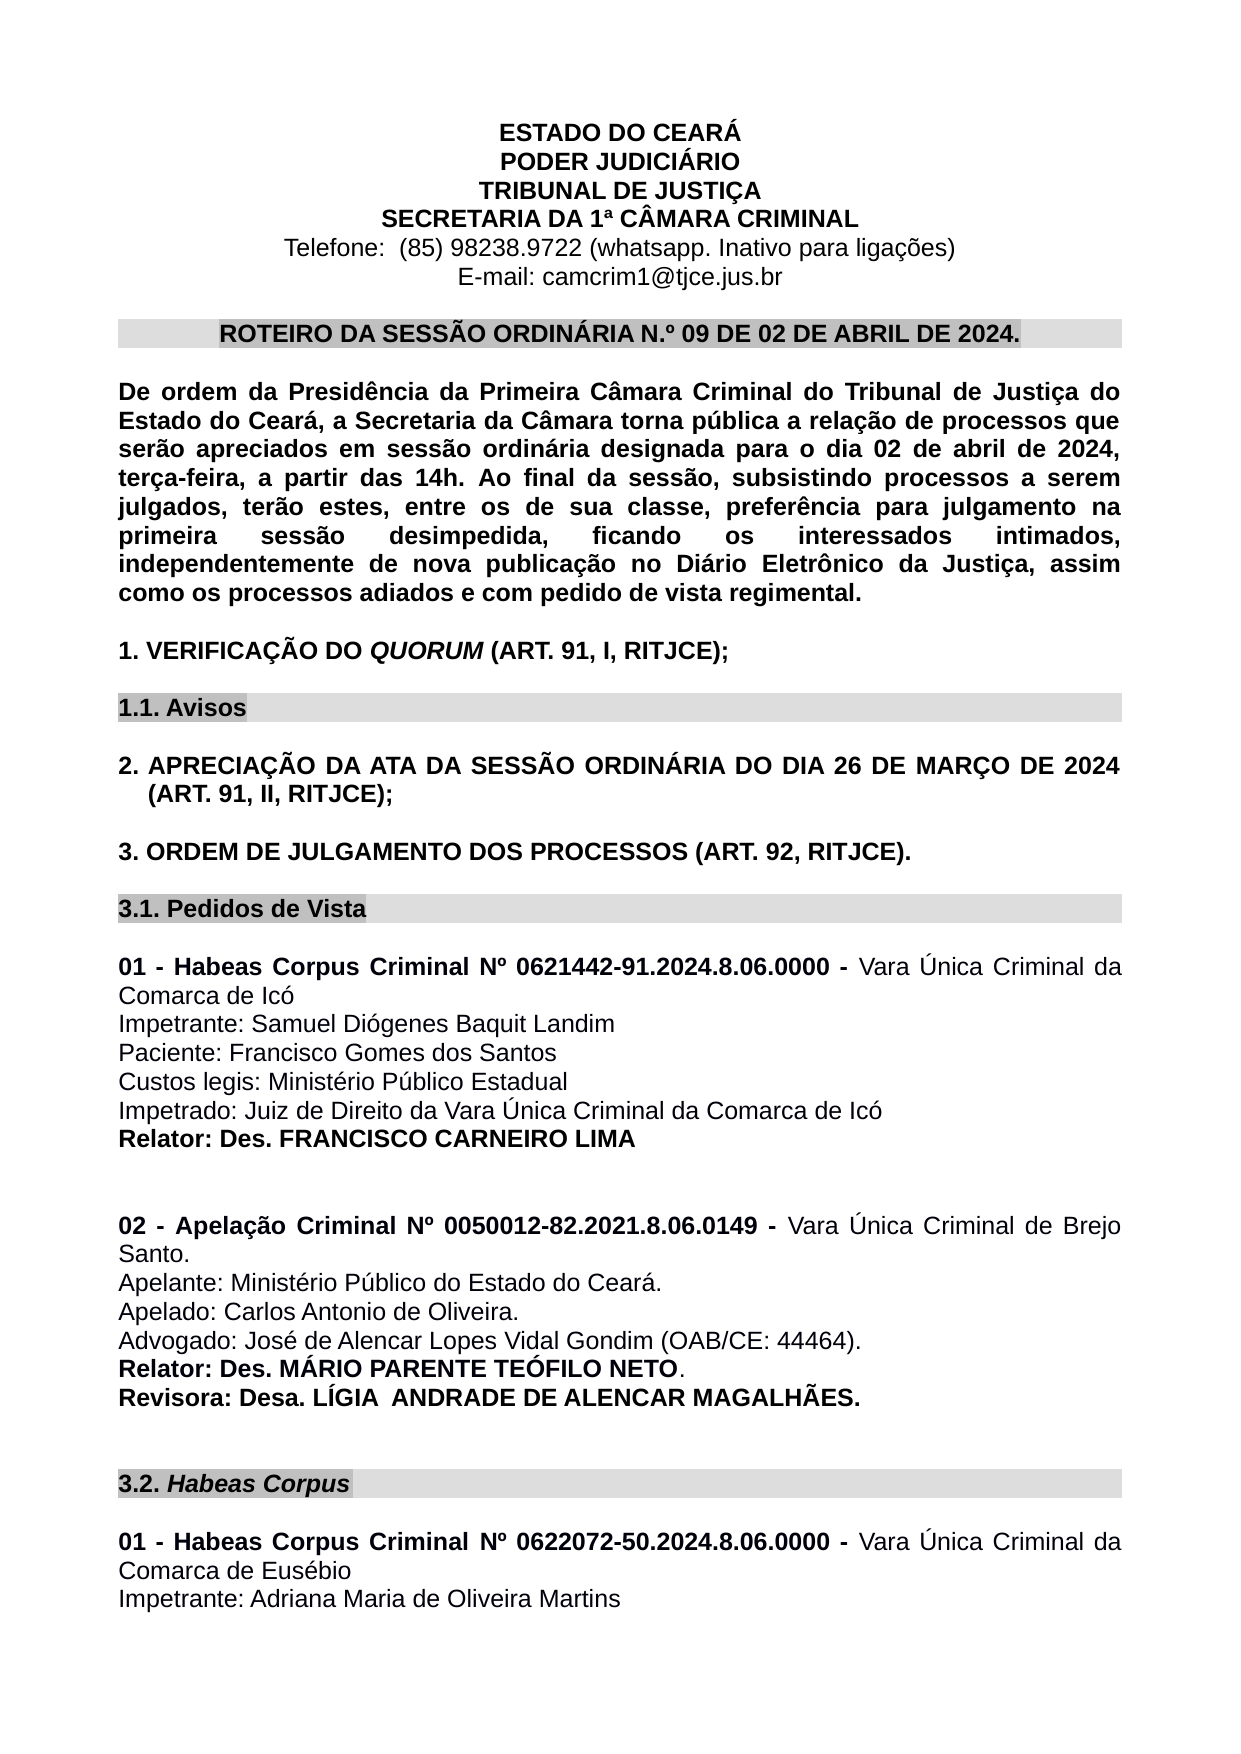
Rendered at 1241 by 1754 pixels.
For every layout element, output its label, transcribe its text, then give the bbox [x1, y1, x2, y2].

text Revisora: Desa. LÍGIA ANDRADE DE ALENCAR MAGALHÃES. [118, 1383, 1122, 1412]
text TRIBUNAL DE JUSTIÇA [118, 176, 1122, 204]
text Impetrante: Samuel Diógenes Baquit Landim [118, 1009, 1122, 1038]
text Advogado: José de Alencar Lopes Vidal Gondim (OAB/CE: 44464). [118, 1326, 1122, 1354]
text Impetrante: Adriana Maria de Oliveira Martins [118, 1584, 1122, 1613]
text Apelante: Ministério Público do Estado do Ceará. [118, 1268, 1122, 1297]
text SECRETARIA DA 1ª CÂMARA CRIMINAL [118, 204, 1122, 233]
text 01 - Habeas Corpus Criminal Nº 0622072-50.2024.8.06.0000 - Vara Única Criminal da Comarca de Eusébio [118, 1527, 1122, 1584]
text PODER JUDICIÁRIO [118, 147, 1122, 176]
text E-mail: camcrim1@tjce.jus.br [118, 262, 1122, 291]
text ESTADO DO CEARÁ [118, 118, 1122, 147]
text 01 - Habeas Corpus Criminal Nº 0621442-91.2024.8.06.0000 - Vara Única Criminal da Comarca de Icó [118, 952, 1122, 1009]
text Impetrado: Juiz de Direito da Vara Única Criminal da Comarca de Icó [118, 1096, 1122, 1124]
text Custos legis: Ministério Público Estadual [118, 1067, 1122, 1096]
text 3. ORDEM DE JULGAMENTO DOS PROCESSOS (ART. 92, RITJCE). [118, 837, 1122, 866]
text Apelado: Carlos Antonio de Oliveira. [118, 1297, 1122, 1326]
text 2. APRECIAÇÃO DA ATA DA SESSÃO ORDINÁRIA DO DIA 26 DE MARÇO DE 2024 (ART. 91, II, RITJCE); [118, 751, 1122, 808]
text ROTEIRO DA SESSÃO ORDINÁRIA N.º 09 DE 02 DE ABRIL DE 2024. [118, 319, 1122, 348]
text Paciente: Francisco Gomes dos Santos [118, 1038, 1122, 1067]
text 3.2. Habeas Corpus [118, 1469, 1122, 1498]
text 02 - Apelação Criminal Nº 0050012-82.2021.8.06.0149 - Vara Única Criminal de Brejo Santo. [118, 1211, 1122, 1268]
text 3.1. Pedidos de Vista [118, 894, 1122, 923]
text 1. VERIFICAÇÃO DO QUORUM (ART. 91, I, RITJCE); [118, 636, 1122, 664]
text Telefone: (85) 98238.9722 (whatsapp. Inativo para ligações) [118, 233, 1122, 262]
text De ordem da Presidência da Primeira Câmara Criminal do Tribunal de Justiça do Estado do Ceará, a Secretaria da Câmara torna pública a relação de processos que serão apreciados em sessão ordinária designada para o dia 02 de abril de 2024, terça-feira, a partir das 14h. Ao final da sessão, subsistindo processos a serem julgados, terão estes, entre os de sua classe, preferência para julgamento na primeira sessão desimpedida, ficando os interessados intimados, independentemente de nova publicação no Diário Eletrônico da Justiça, assim como os processos adiados e com pedido de vista regimental. [118, 377, 1122, 607]
text Relator: Des. MÁRIO PARENTE TEÓFILO NETO. [118, 1354, 1122, 1383]
text 1.1. Avisos [118, 693, 1122, 722]
text Relator: Des. FRANCISCO CARNEIRO LIMA [118, 1124, 1122, 1153]
